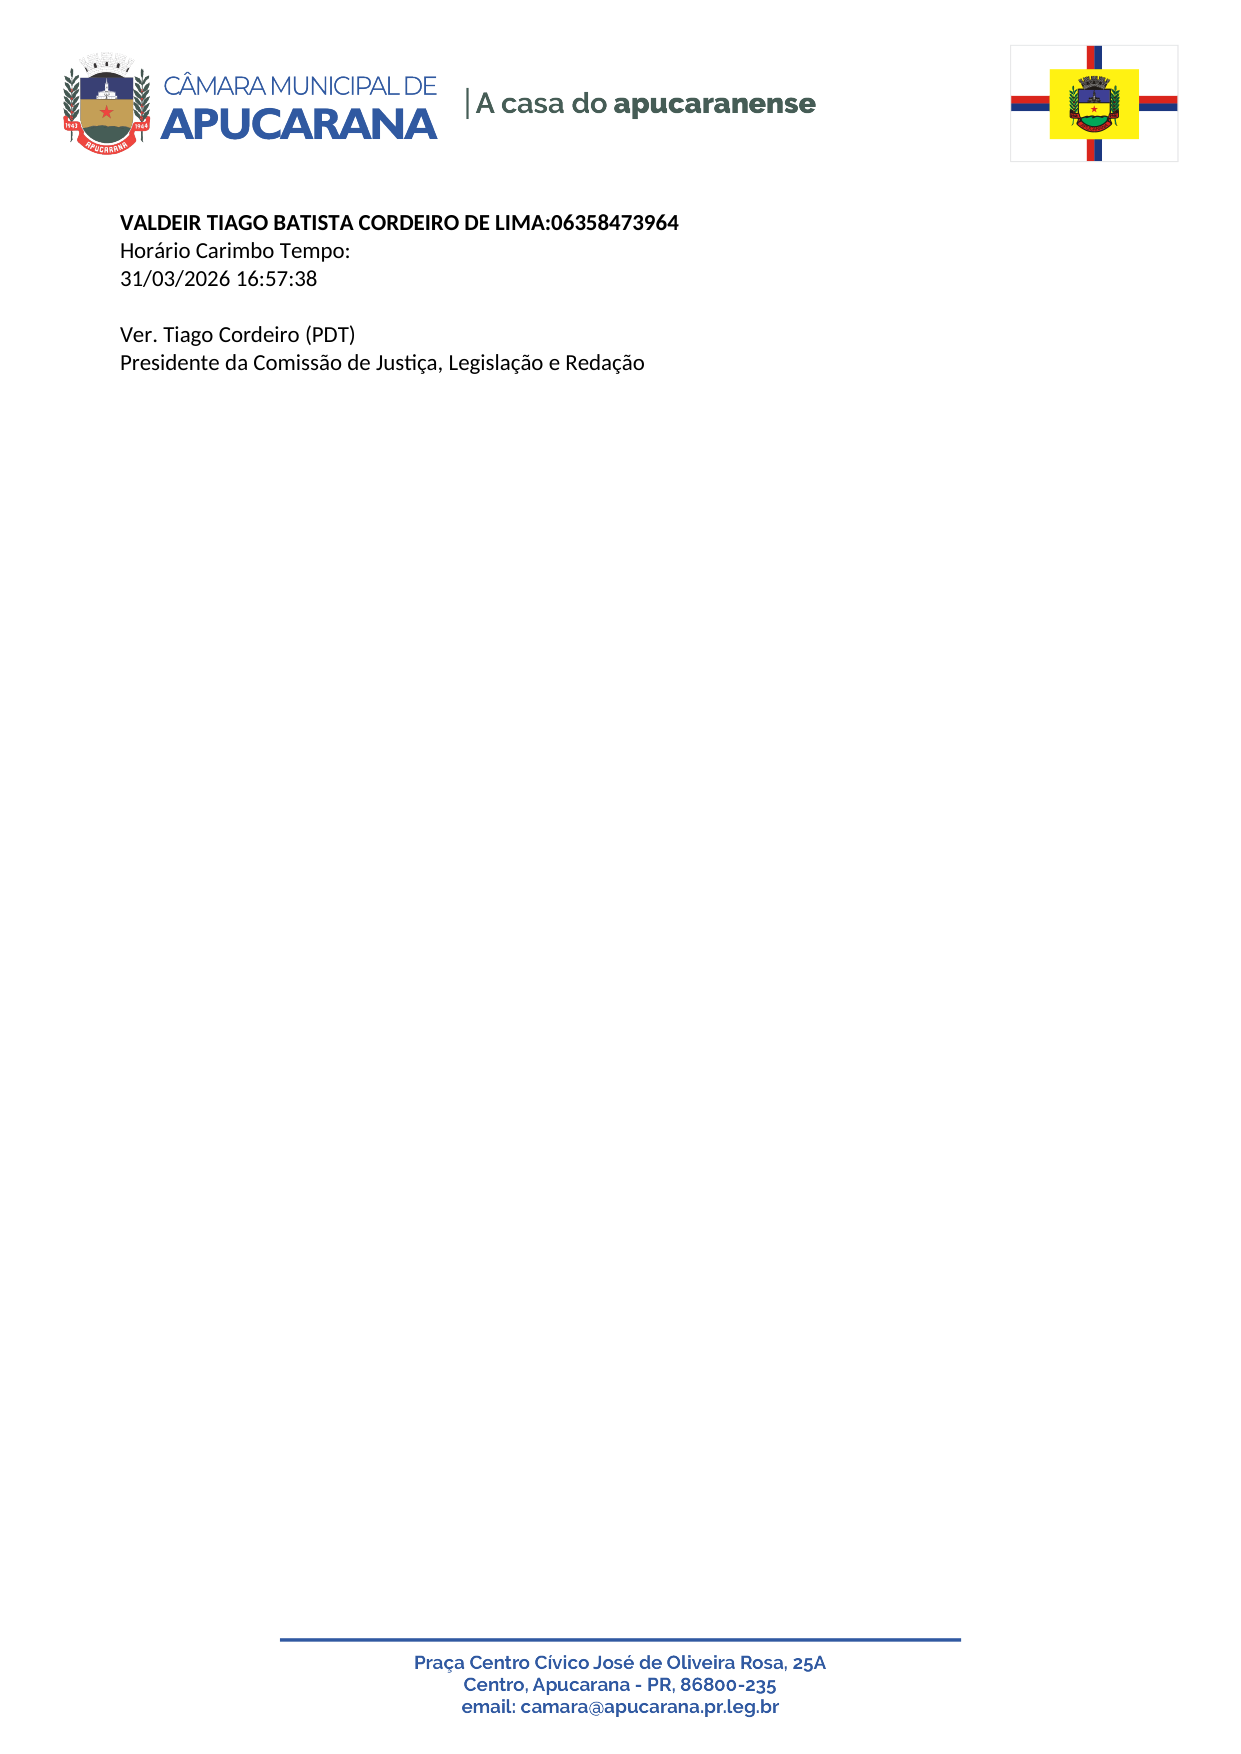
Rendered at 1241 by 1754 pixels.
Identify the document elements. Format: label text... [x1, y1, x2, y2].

table_cell VALDEIR TIAGO BATISTA CORDEIRO DE LIMA:06358473964 Horário Carimbo Tempo: 31/03/2026 16:57:38 Ver. Tiago Cordeiro (PDT) Presidente da Comissão de Justiça, Legislação e Redação [118, 207, 1212, 378]
